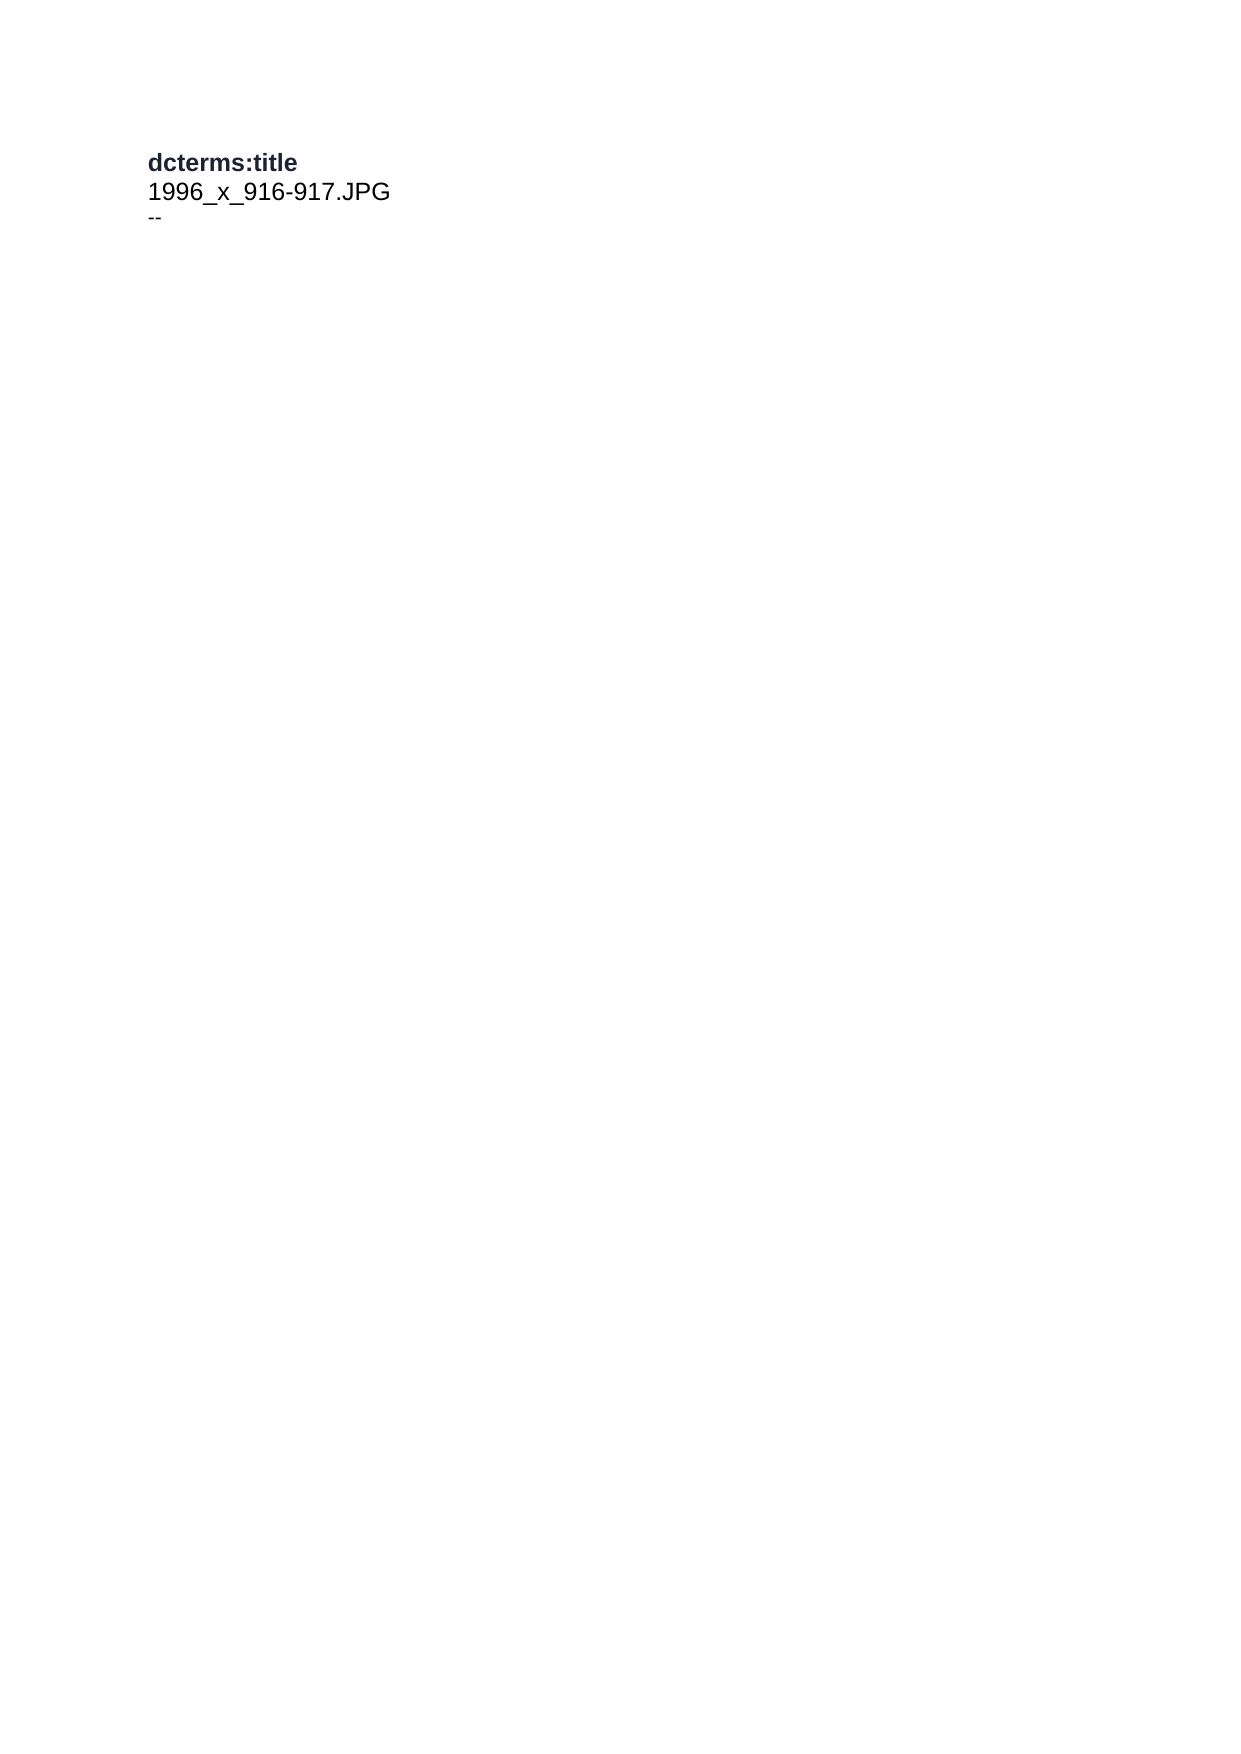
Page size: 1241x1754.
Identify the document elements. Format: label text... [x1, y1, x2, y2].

text dcterms:title [148, 148, 1092, 176]
text -- [148, 205, 1092, 229]
text 1996_x_916-917.JPG [148, 176, 1092, 205]
